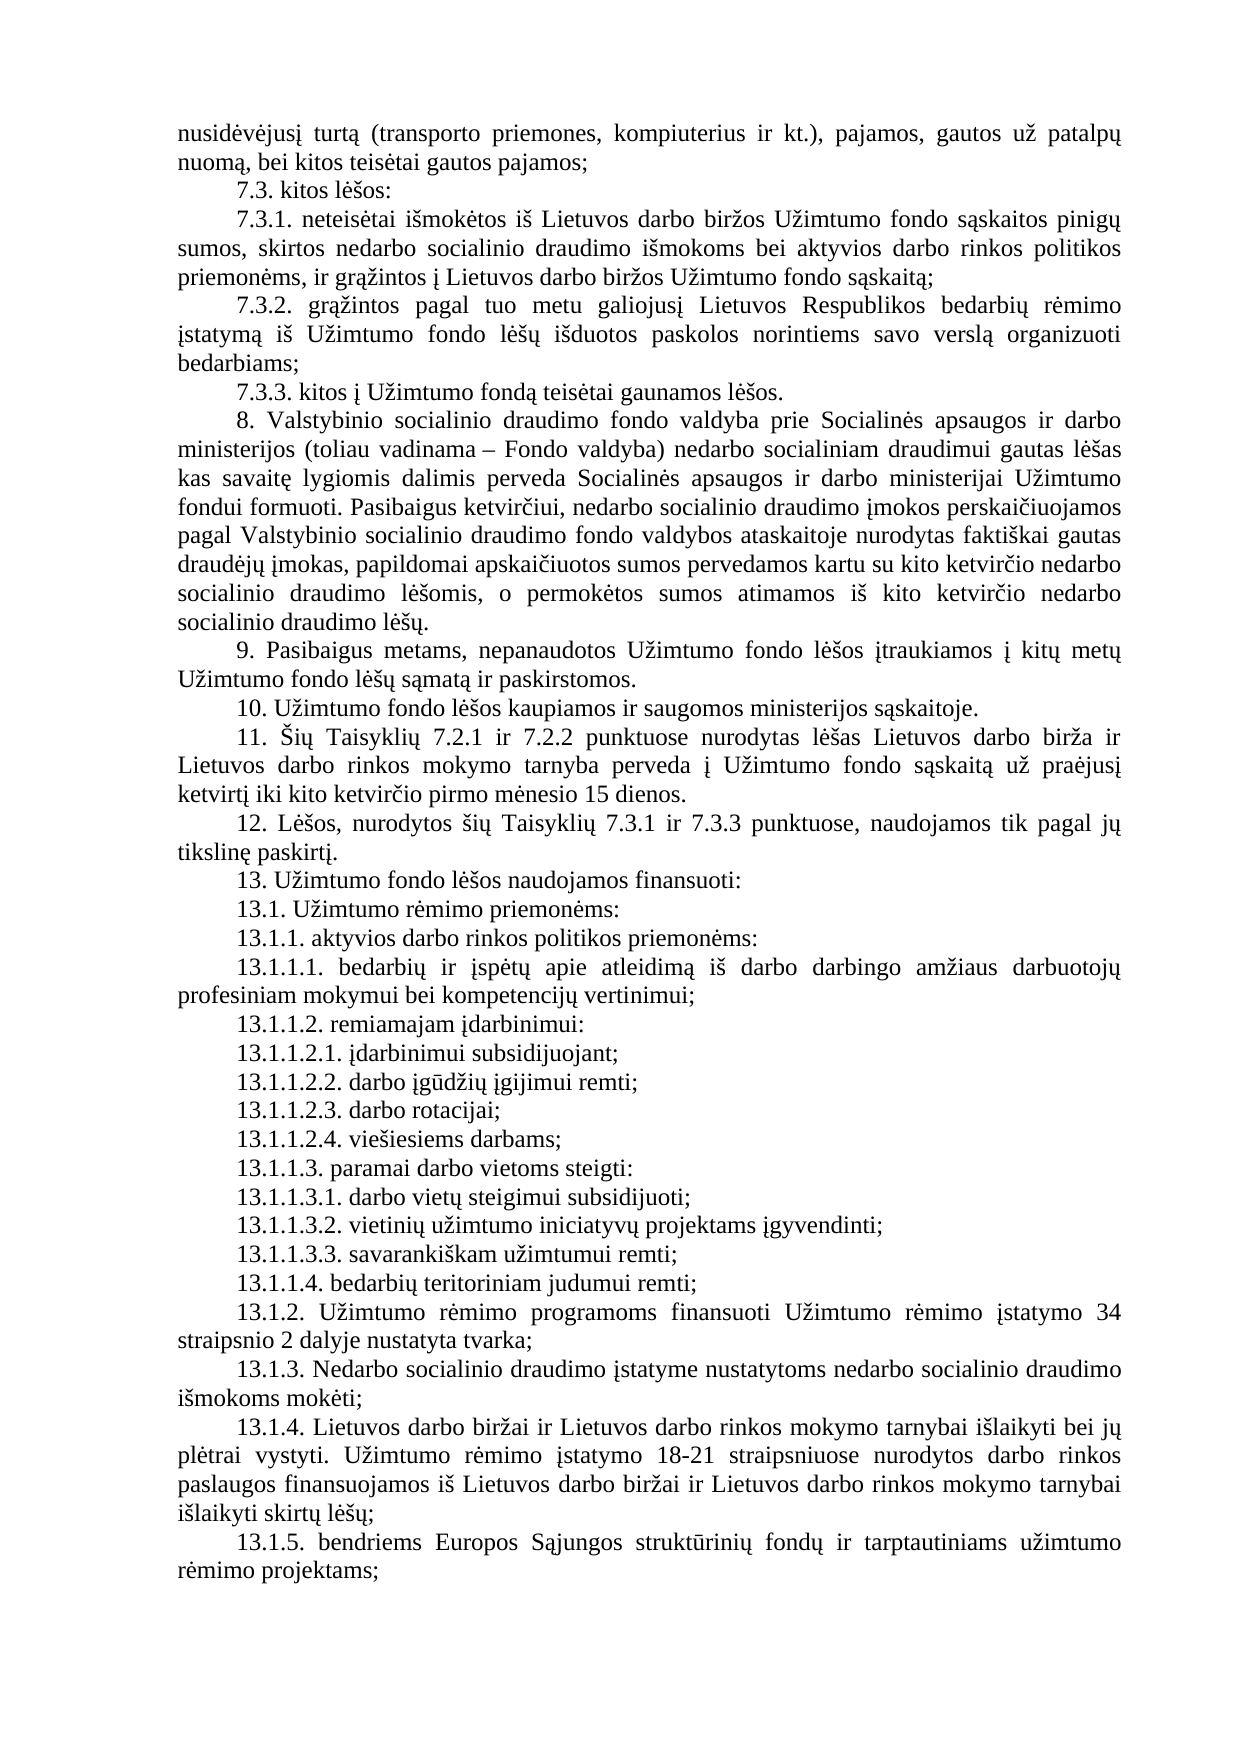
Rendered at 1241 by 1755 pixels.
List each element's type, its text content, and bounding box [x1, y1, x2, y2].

text 13.1.1.2.1. įdarbinimui subsidijuojant; [177, 1038, 1122, 1067]
text nusidėvėjusį turtą (transporto priemones, kompiuterius ir kt.), pajamos, gautos už patalpų nuomą, bei kitos teisėtai gautos pajamos; [177, 118, 1122, 176]
text 13.1.1.3. paramai darbo vietoms steigti: [177, 1153, 1122, 1182]
text 8. Valstybinio socialinio draudimo fondo valdyba prie Socialinės apsaugos ir darbo ministerijos (toliau vadinama – Fondo valdyba) nedarbo socialiniam draudimui gautas lėšas kas savaitę lygiomis dalimis perveda Socialinės apsaugos ir darbo ministerijai Užimtumo fondui formuoti. Pasibaigus ketvirčiui, nedarbo socialinio draudimo įmokos perskaičiuojamos pagal Valstybinio socialinio draudimo fondo valdybos ataskaitoje nurodytas faktiškai gautas draudėjų įmokas, papildomai apskaičiuotos sumos pervedamos kartu su kito ketvirčio nedarbo socialinio draudimo lėšomis, o permokėtos sumos atimamos iš kito ketvirčio nedarbo socialinio draudimo lėšų. [177, 406, 1122, 636]
text 9. Pasibaigus metams, nepanaudotos Užimtumo fondo lėšos įtraukiamos į kitų metų Užimtumo fondo lėšų sąmatą ir paskirstomos. [177, 636, 1122, 693]
text 13. Užimtumo fondo lėšos naudojamos finansuoti: [177, 866, 1122, 894]
text 7.3. kitos lėšos: [177, 176, 1122, 204]
text 13.1.1.1. bedarbių ir įspėtų apie atleidimą iš darbo darbingo amžiaus darbuotojų profesiniam mokymui bei kompetencijų vertinimui; [177, 952, 1122, 1009]
text 13.1. Užimtumo rėmimo priemonėms: [177, 894, 1122, 923]
text 13.1.1.4. bedarbių teritoriniam judumui remti; [177, 1268, 1122, 1297]
text 13.1.1.3.3. savarankiškam užimtumui remti; [177, 1239, 1122, 1268]
text 13.1.1.2.4. viešiesiems darbams; [177, 1124, 1122, 1153]
text 13.1.1. aktyvios darbo rinkos politikos priemonėms: [177, 923, 1122, 952]
text 13.1.1.2.3. darbo rotacijai; [177, 1096, 1122, 1124]
text 13.1.4. Lietuvos darbo biržai ir Lietuvos darbo rinkos mokymo tarnybai išlaikyti bei jų plėtrai vystyti. Užimtumo rėmimo įstatymo 18-21 straipsniuose nurodytos darbo rinkos paslaugos finansuojamos iš Lietuvos darbo biržai ir Lietuvos darbo rinkos mokymo tarnybai išlaikyti skirtų lėšų; [177, 1412, 1122, 1527]
text 7.3.2. grąžintos pagal tuo metu galiojusį Lietuvos Respublikos bedarbių rėmimo įstatymą iš Užimtumo fondo lėšų išduotos paskolos norintiems savo verslą organizuoti bedarbiams; [177, 291, 1122, 377]
text 13.1.3. Nedarbo socialinio draudimo įstatyme nustatytoms nedarbo socialinio draudimo išmokoms mokėti; [177, 1354, 1122, 1412]
text 12. Lėšos, nurodytos šių Taisyklių 7.3.1 ir 7.3.3 punktuose, naudojamos tik pagal jų tikslinę paskirtį. [177, 808, 1122, 866]
text 13.1.1.2.2. darbo įgūdžių įgijimui remti; [177, 1067, 1122, 1096]
text 10. Užimtumo fondo lėšos kaupiamos ir saugomos ministerijos sąskaitoje. [177, 693, 1122, 722]
text 7.3.1. neteisėtai išmokėtos iš Lietuvos darbo biržos Užimtumo fondo sąskaitos pinigų sumos, skirtos nedarbo socialinio draudimo išmokoms bei aktyvios darbo rinkos politikos priemonėms, ir grąžintos į Lietuvos darbo biržos Užimtumo fondo sąskaitą; [177, 204, 1122, 291]
text 11. Šių Taisyklių 7.2.1 ir 7.2.2 punktuose nurodytas lėšas Lietuvos darbo birža ir Lietuvos darbo rinkos mokymo tarnyba perveda į Užimtumo fondo sąskaitą už praėjusį ketvirtį iki kito ketvirčio pirmo mėnesio 15 dienos. [177, 722, 1122, 808]
text 7.3.3. kitos į Užimtumo fondą teisėtai gaunamos lėšos. [177, 377, 1122, 406]
text 13.1.5. bendriems Europos Sąjungos struktūrinių fondų ir tarptautiniams užimtumo rėmimo projektams; [177, 1527, 1122, 1584]
text 13.1.2. Užimtumo rėmimo programoms finansuoti Užimtumo rėmimo įstatymo 34 straipsnio 2 dalyje nustatyta tvarka; [177, 1297, 1122, 1354]
text 13.1.1.2. remiamajam įdarbinimui: [177, 1009, 1122, 1038]
text 13.1.1.3.2. vietinių užimtumo iniciatyvų projektams įgyvendinti; [177, 1211, 1122, 1239]
text 13.1.1.3.1. darbo vietų steigimui subsidijuoti; [177, 1182, 1122, 1211]
